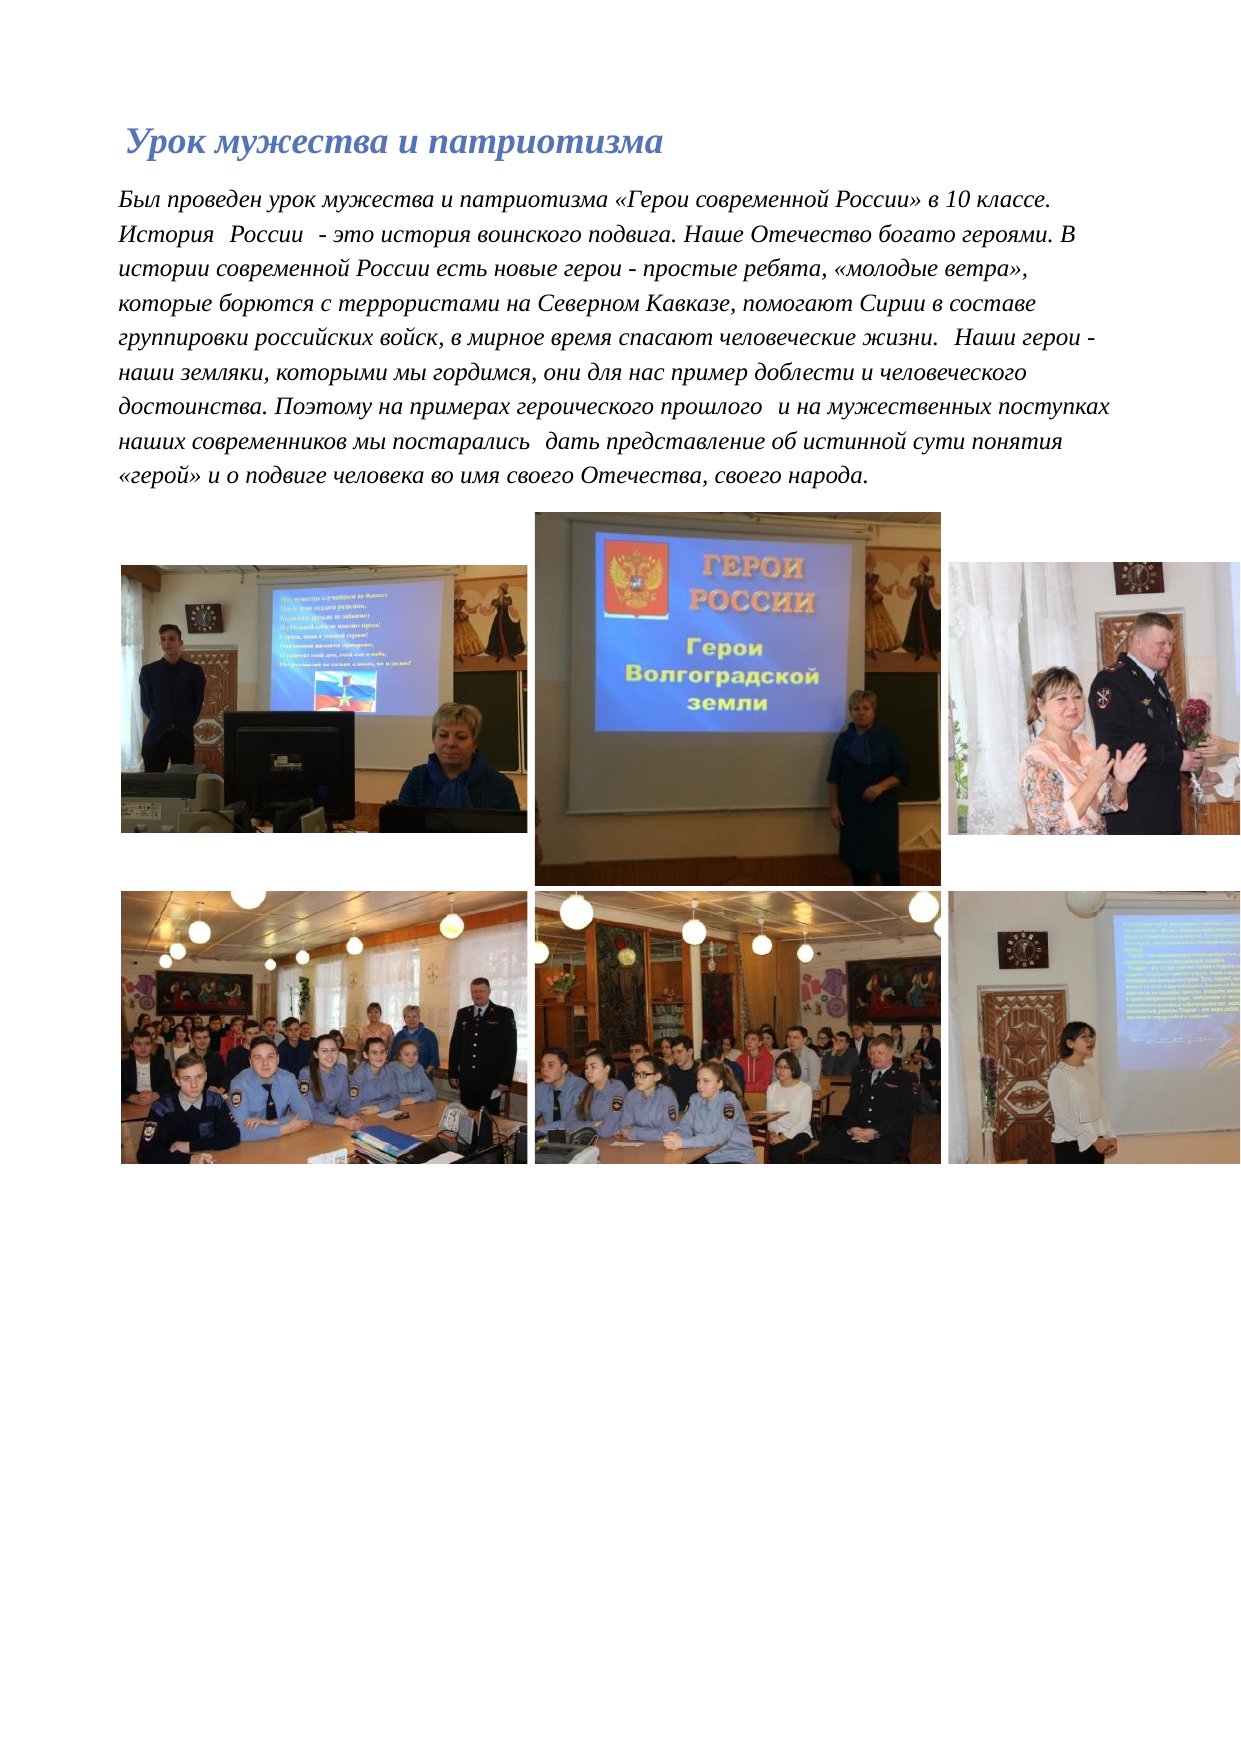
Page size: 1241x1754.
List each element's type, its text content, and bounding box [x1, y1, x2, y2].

table_cell [945, 889, 1240, 1166]
text Был проведен урок мужества и патриотизма «Герои современной России» в 10 классе. История России - это история воинского подвига. Наше Отечество богато героями. В истории современной России есть новые герои - простые ребята, «молодые ветра», которые борются с террористами на Северном Кавказе, помогают Сирии в составе группировки российских войск, в мирное время спасают человеческие жизни. Наши герои - наши земляки, которыми мы гордимся, они для нас пример доблести и человеческого достоинства. Поэтому на примерах героического прошлого и на мужественных поступках наших современников мы постарались дать представление об истинной сути понятия «герой» и о подвиге человека во имя своего Отечества, своего народа. [118, 184, 1122, 489]
picture [121, 891, 528, 1164]
picture [534, 512, 941, 886]
text Урок мужества и патриотизма [118, 118, 1122, 161]
table_header [118, 509, 532, 888]
table_cell [532, 889, 945, 1166]
picture [948, 562, 1241, 835]
picture [948, 891, 1241, 1164]
table_header [532, 509, 945, 888]
table_cell [118, 889, 532, 1166]
picture [534, 891, 941, 1164]
picture [121, 565, 528, 833]
table_header [945, 509, 1240, 888]
